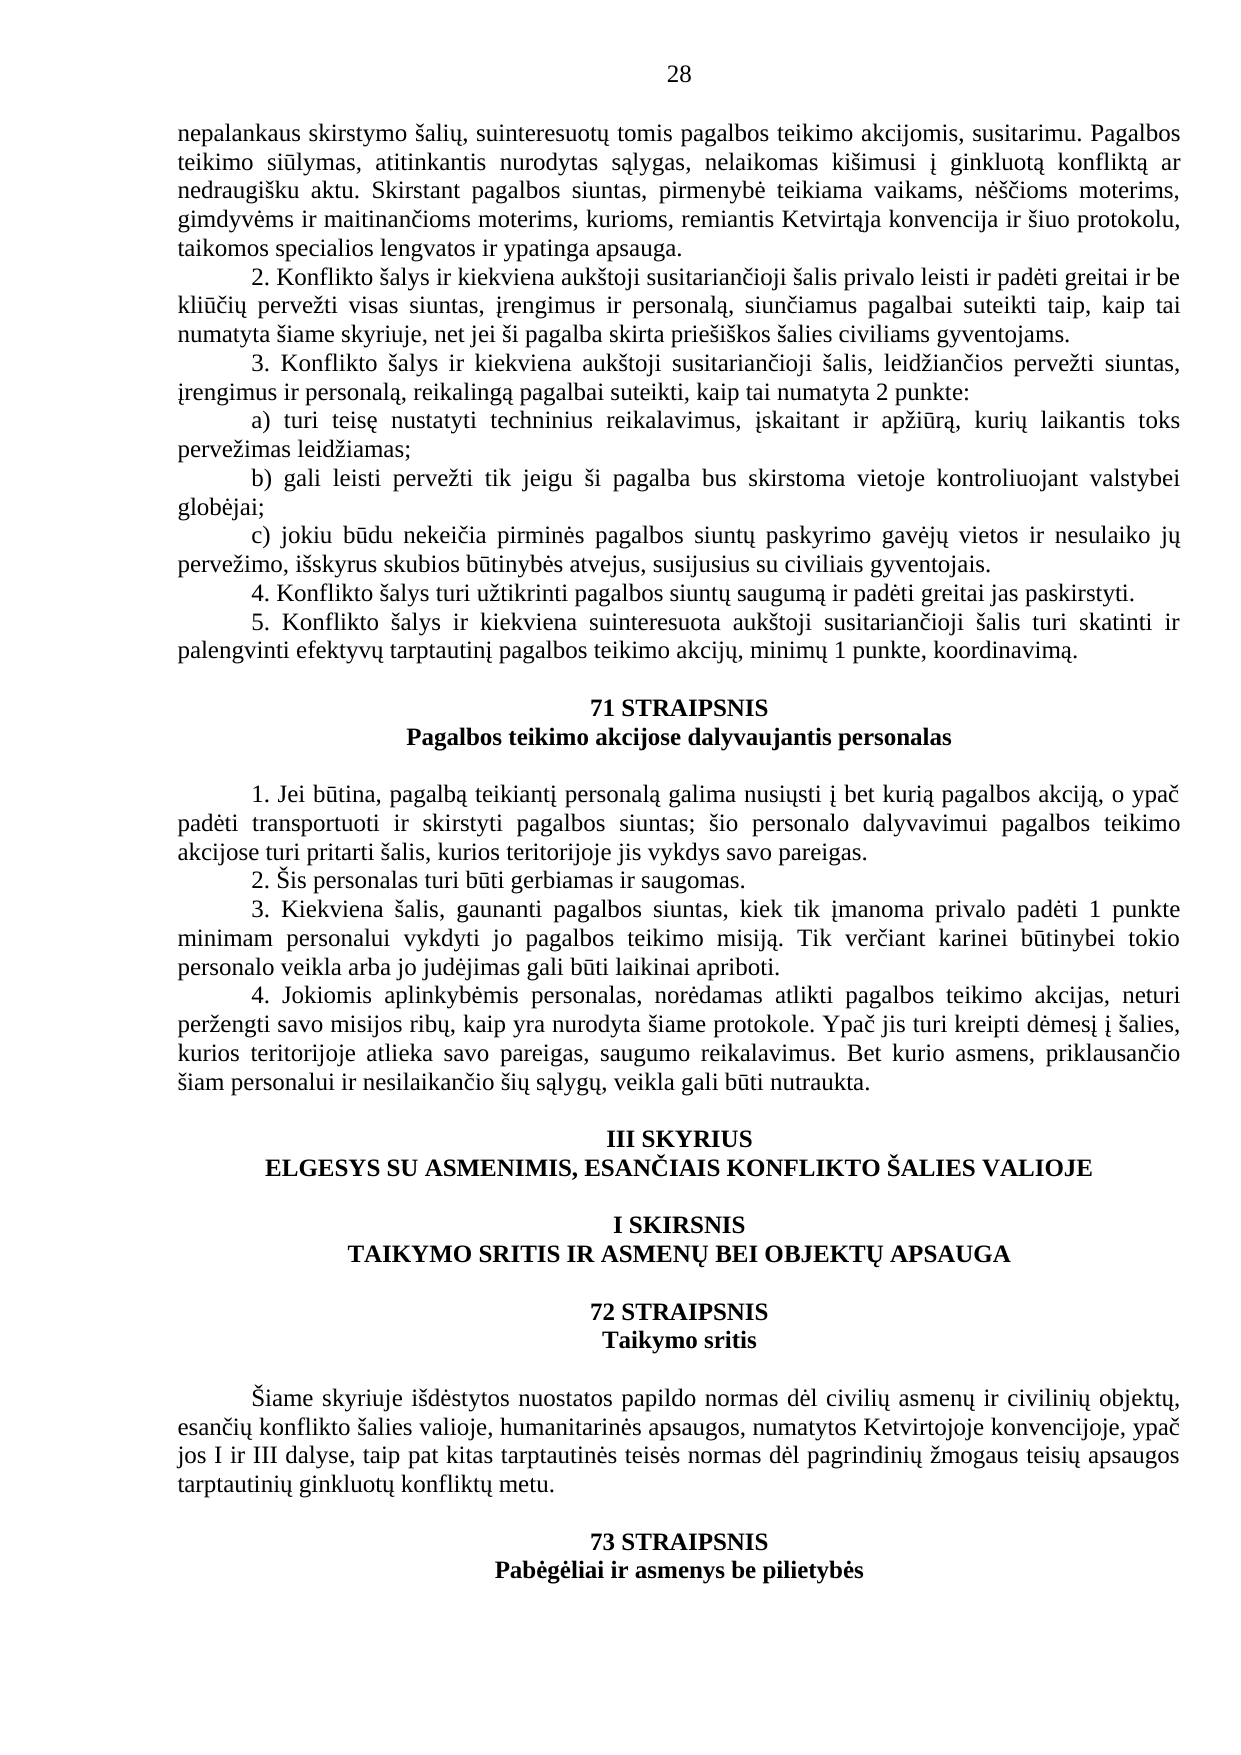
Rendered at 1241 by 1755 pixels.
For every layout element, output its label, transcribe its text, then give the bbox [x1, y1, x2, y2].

text nepalankaus skirstymo šalių, suinteresuotų tomis pagalbos teikimo akcijomis, susitarimu. Pagalbos teikimo siūlymas, atitinkantis nurodytas sąlygas, nelaikomas kišimusi į ginkluotą konfliktą ar nedraugišku aktu. Skirstant pagalbos siuntas, pirmenybė teikiama vaikams, nėščioms moterims, gimdyvėms ir maitinančioms moterims, kurioms, remiantis Ketvirtąja konvencija ir šiuo protokolu, taikomos specialios lengvatos ir ypatinga apsauga. [177, 118, 1181, 262]
text Taikymo sritis [177, 1326, 1181, 1354]
text 5. Konflikto šalys ir kiekviena suinteresuota aukštoji susitariančioji šalis turi skatinti ir palengvinti efektyvų tarptautinį pagalbos teikimo akcijų, minimų 1 punkte, koordinavimą. [177, 607, 1181, 664]
text Taikymo SRITIS ir asmenų bei objektų apsauga [177, 1239, 1181, 1268]
text 4. Konflikto šalys turi užtikrinti pagalbos siuntų saugumą ir padėti greitai jas paskirstyti. [177, 578, 1181, 607]
text Šiame skyriuje išdėstytos nuostatos papildo normas dėl civilių asmenų ir civilinių objektų, esančių konflikto šalies valioje, humanitarinės apsaugos, numatytos Ketvirtojoje konvencijoje, ypač jos I ir III dalyse, taip pat kitas tarptautinės teisės normas dėl pagrindinių žmogaus teisių apsaugos tarptautinių ginkluotų konfliktų metu. [177, 1383, 1181, 1498]
text Elgesys su asmenimis, esančiais konflikto šalies valioje [177, 1153, 1181, 1182]
text a) turi teisę nustatyti techninius reikalavimus, įskaitant ir apžiūrą, kurių laikantis toks pervežimas leidžiamas; [177, 406, 1181, 463]
text 3. Kiekviena šalis, gaunanti pagalbos siuntas, kiek tik įmanoma privalo padėti 1 punkte minimam personalui vykdyti jo pagalbos teikimo misiją. Tik verčiant karinei būtinybei tokio personalo veikla arba jo judėjimas gali būti laikinai apriboti. [177, 894, 1181, 981]
text Pabėgėliai ir asmenys be pilietybės [177, 1556, 1181, 1584]
text I skirsnis [177, 1211, 1181, 1239]
text 2. Konflikto šalys ir kiekviena aukštoji susitariančioji šalis privalo leisti ir padėti greitai ir be kliūčių pervežti visas siuntas, įrengimus ir personalą, siunčiamus pagalbai suteikti taip, kaip tai numatyta šiame skyriuje, net jei ši pagalba skirta priešiškos šalies civiliams gyventojams. [177, 262, 1181, 348]
text 73 STRAIPSNIS [177, 1527, 1181, 1556]
text Pagalbos teikimo akcijose dalyvaujantis personalas [177, 722, 1181, 751]
text b) gali leisti pervežti tik jeigu ši pagalba bus skirstoma vietoje kontroliuojant valstybei globėjai; [177, 463, 1181, 521]
text 4. Jokiomis aplinkybėmis personalas, norėdamas atlikti pagalbos teikimo akcijas, neturi peržengti savo misijos ribų, kaip yra nurodyta šiame protokole. Ypač jis turi kreipti dėmesį į šalies, kurios teritorijoje atlieka savo pareigas, saugumo reikalavimus. Bet kurio asmens, priklausančio šiam personalui ir nesilaikančio šių sąlygų, veikla gali būti nutraukta. [177, 981, 1181, 1096]
text 71 STRAIPSNIS [177, 693, 1181, 722]
text 2. Šis personalas turi būti gerbiamas ir saugomas. [177, 866, 1181, 894]
text III SKYRIUS [177, 1124, 1181, 1153]
text 1. Jei būtina, pagalbą teikiantį personalą galima nusiųsti į bet kurią pagalbos akciją, o ypač padėti transportuoti ir skirstyti pagalbos siuntas; šio personalo dalyvavimui pagalbos teikimo akcijose turi pritarti šalis, kurios teritorijoje jis vykdys savo pareigas. [177, 779, 1181, 866]
text 72 STRAIPSNIS [177, 1297, 1181, 1326]
text c) jokiu būdu nekeičia pirminės pagalbos siuntų paskyrimo gavėjų vietos ir nesulaiko jų pervežimo, išskyrus skubios būtinybės atvejus, susijusius su civiliais gyventojais. [177, 521, 1181, 578]
text 3. Konflikto šalys ir kiekviena aukštoji susitariančioji šalis, leidžiančios pervežti siuntas, įrengimus ir personalą, reikalingą pagalbai suteikti, kaip tai numatyta 2 punkte: [177, 348, 1181, 406]
